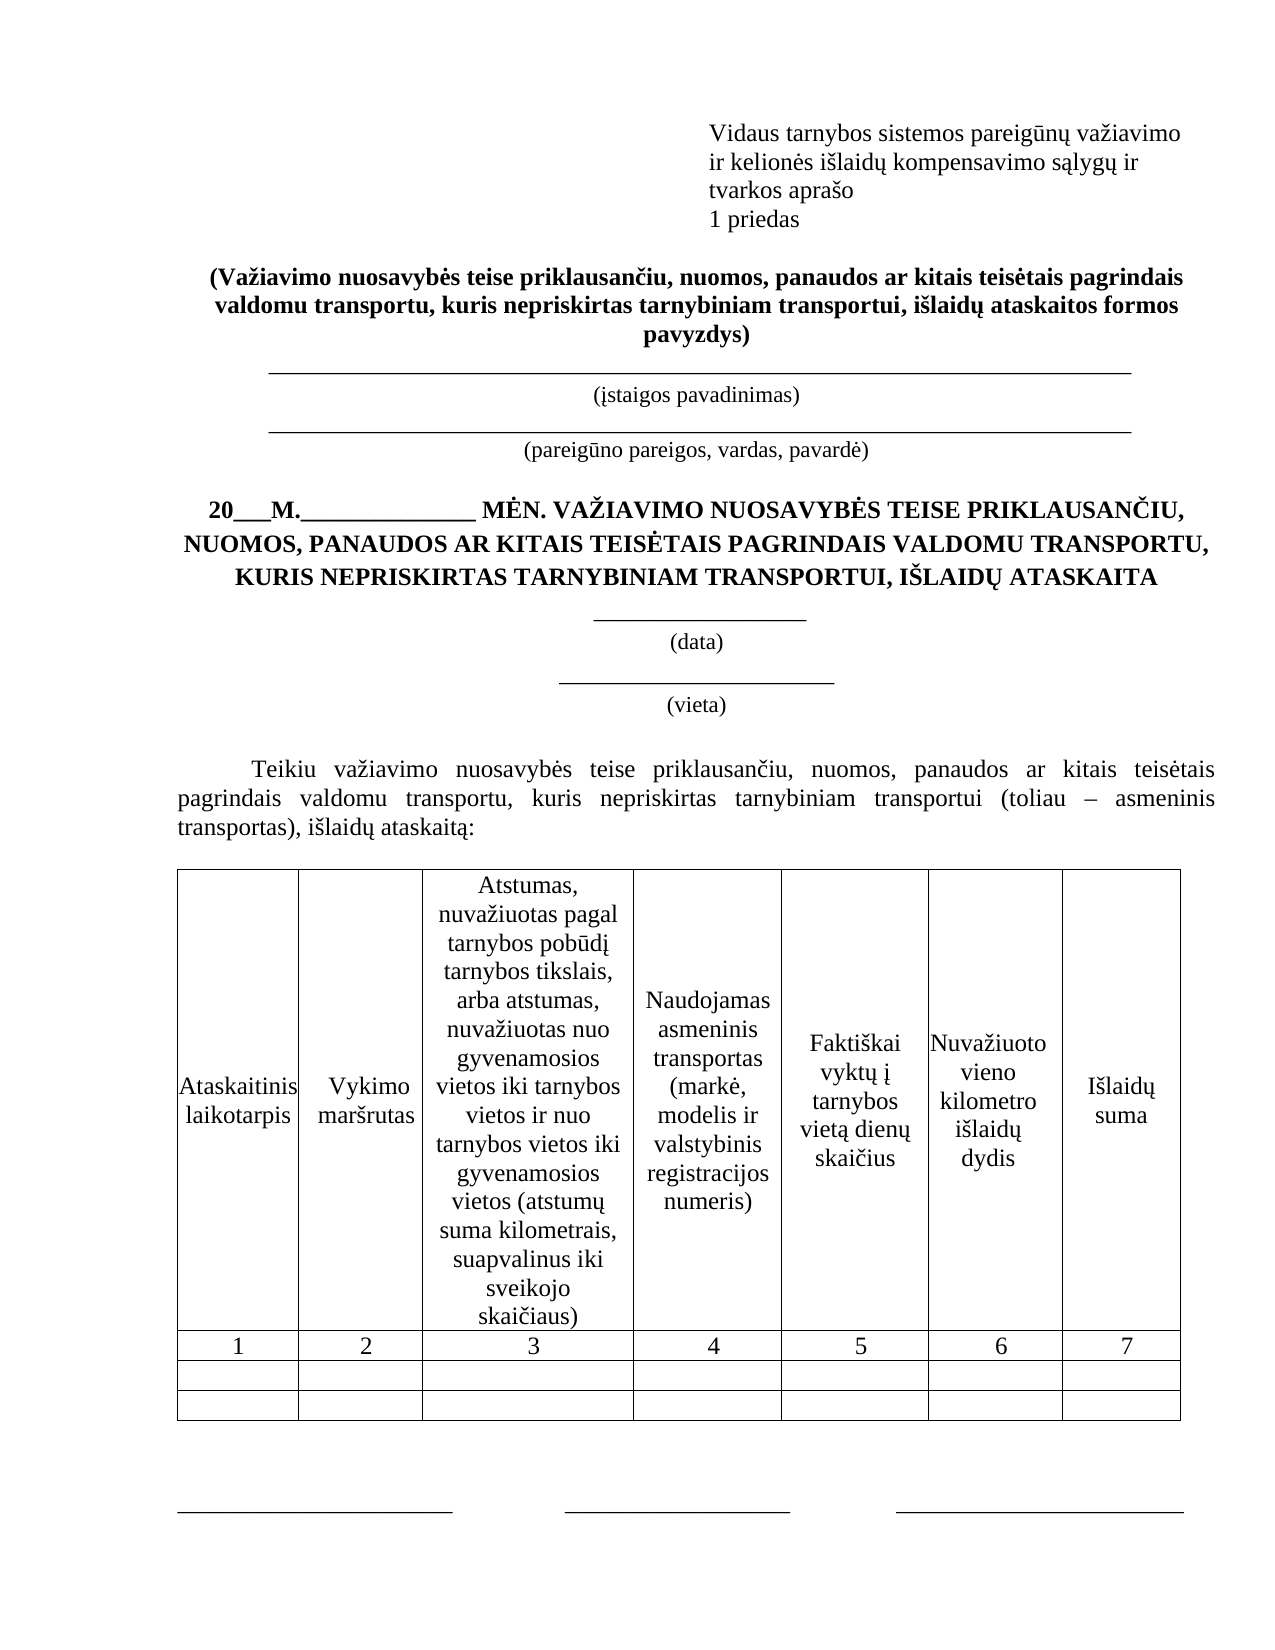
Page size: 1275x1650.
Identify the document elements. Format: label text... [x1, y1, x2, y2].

text ir kelionės išlaidų kompensavimo sąlygų ir [709, 147, 1216, 176]
text (įstaigos pavadinimas) [177, 381, 1216, 407]
table_cell [634, 1391, 781, 1419]
text (vieta) [177, 691, 1216, 717]
table_cell [178, 1361, 298, 1390]
table_cell 2 [299, 1331, 422, 1360]
text 20___M.______________ MĖN. VAŽIAVIMO NUOSAVYBĖS TEISE PRIKLAUSANČIU, NUOMOS, PANAUDOS AR KITAIS TEISĖTAIS PAGRINDAIS VALDOMU TRANSPORTU, KURIS NEPRISKIRTAS TARNYBINIAM TRANSPORTUI, IŠLAIDŲ ATASKAITA [177, 496, 1216, 590]
table_cell [634, 1361, 781, 1390]
table_header Faktiškai vyktų į tarnybos vietą dienų skaičius [782, 870, 928, 1330]
table_cell [423, 1391, 633, 1419]
text _________________ [177, 595, 1216, 623]
table_cell [299, 1391, 422, 1419]
table_header Vykimo maršrutas [299, 870, 422, 1330]
table_cell 1 [178, 1331, 298, 1360]
text (Važiavimo nuosavybės teise priklausančiu, nuomos, panaudos ar kitais teisėtais pagrindais valdomu transportu, kuris nepriskirtas tarnybiniam transportui, išlaidų ataskaitos formos pavyzdys) [177, 262, 1216, 348]
table_cell 6 [929, 1331, 1062, 1360]
table_header Naudojamas asmeninis transportas (markė, modelis ir valstybinis registracijos numeris) [634, 870, 781, 1330]
text _____________________________________________________________________ [177, 348, 1216, 377]
table_cell [929, 1361, 1062, 1390]
table_cell [929, 1391, 1062, 1419]
text Teikiu važiavimo nuosavybės teise priklausančiu, nuomos, panaudos ar kitais teisėtais pagrindais valdomu transportu, kuris nepriskirtas tarnybiniam transportui (toliau – asmeninis transportas), išlaidų ataskaitą: [177, 754, 1216, 840]
table_header Ataskaitinis laikotarpis [178, 870, 298, 1330]
text (data) [177, 628, 1216, 654]
table_cell [1063, 1391, 1180, 1419]
table_cell 5 [782, 1331, 928, 1360]
table_cell [423, 1361, 633, 1390]
table_cell 3 [423, 1331, 633, 1360]
table_header Išlaidų suma [1063, 870, 1180, 1330]
text ______________________ [177, 658, 1216, 687]
text Vidaus tarnybos sistemos pareigūnų važiavimo [709, 118, 1216, 147]
table_cell [782, 1391, 928, 1419]
text tvarkos aprašo [709, 176, 1216, 204]
table_cell [178, 1391, 298, 1419]
table_header Nuvažiuoto vieno kilometro išlaidų dydis [929, 870, 1062, 1330]
table_header Atstumas, nuvažiuotas pagal tarnybos pobūdį tarnybos tikslais, arba atstumas, nuvažiuotas nuo gyvenamosios vietos iki tarnybos vietos ir nuo tarnybos vietos iki gyvenamosios vietos (atstumų suma kilometrais, suapvalinus iki sveikojo skaičiaus) [423, 870, 633, 1330]
table_cell [782, 1361, 928, 1390]
text _____________________________________________________________________ [177, 407, 1216, 436]
table_cell 7 [1063, 1331, 1180, 1360]
text 1 priedas [709, 204, 1216, 233]
text ______________________ __________________ _______________________ [177, 1487, 1216, 1515]
table_cell [1063, 1361, 1180, 1390]
table_cell [299, 1361, 422, 1390]
table_cell 4 [634, 1331, 781, 1360]
text (pareigūno pareigos, vardas, pavardė) [177, 436, 1216, 463]
